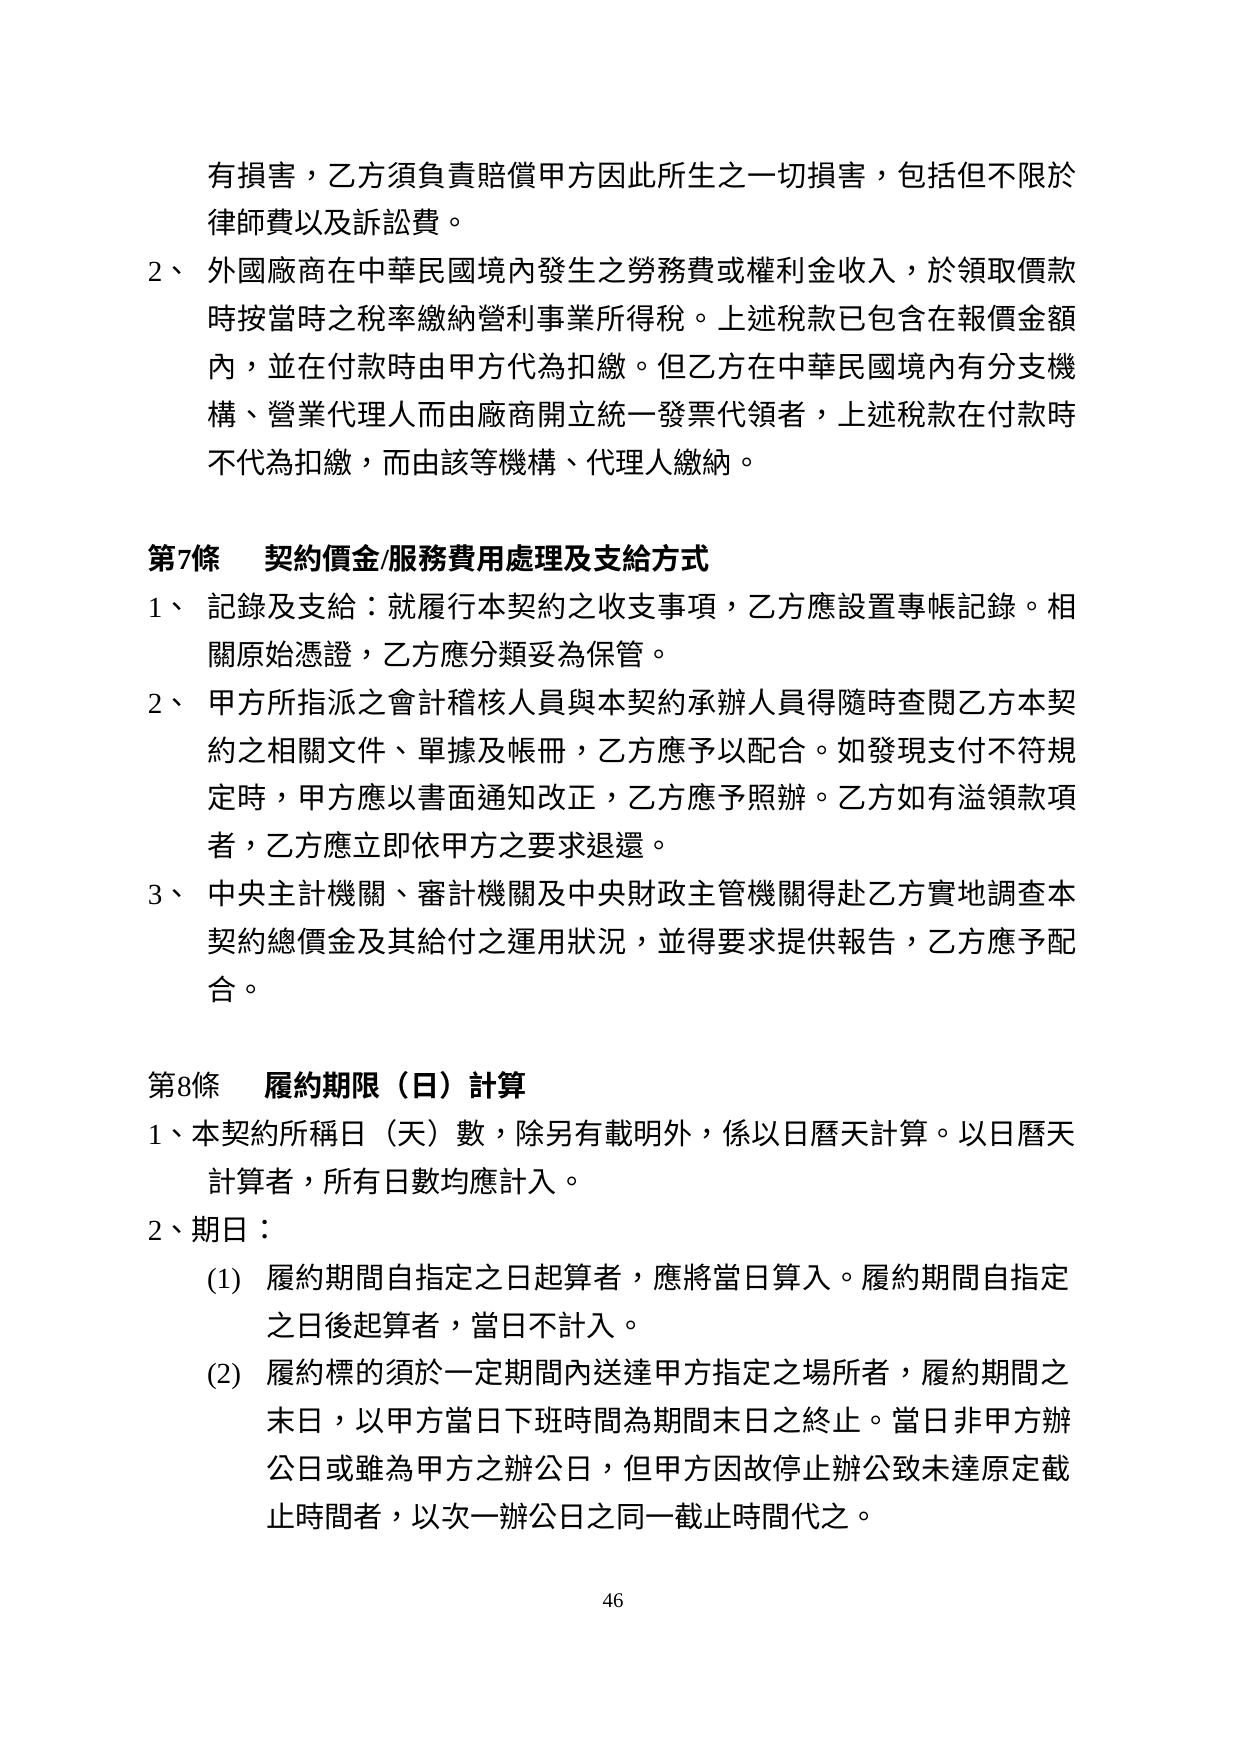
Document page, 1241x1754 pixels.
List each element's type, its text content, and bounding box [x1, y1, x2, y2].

list 記錄及支給：就履行本契約之收支事項，乙方應設置專帳記錄。相關原始憑證，乙方應分類妥為保管。 [148, 579, 1078, 675]
list 履約標的須於一定期間內送達甲方指定之場所者，履約期間之末日，以甲方當日下班時間為期間末日之終止。當日非甲方辦公日或雖為甲方之辦公日，但甲方因故停止辦公致未達原定截止時間者，以次一辦公日之同一截止時間代之。 [207, 1346, 1072, 1537]
list 契約價金/服務費用處理及支給方式 [148, 531, 1078, 579]
list 外國廠商在中華民國境內發生之勞務費或權利金收入，於領取價款時按當時之稅率繳納營利事業所得稅。上述稅款已包含在報價金額內，並在付款時由甲方代為扣繳。但乙方在中華民國境內有分支機構、營業代理人而由廠商開立統一發票代領者，上述稅款在付款時不代為扣繳，而由該等機構、代理人繳納。 [148, 243, 1078, 483]
list 履約期限（日）計算 [148, 1058, 1078, 1106]
list 期日： [148, 1202, 1078, 1250]
list 有損害，乙方須負責賠償甲方因此所生之一切損害，包括但不限於律師費以及訴訟費。 [148, 148, 1078, 243]
list 甲方所指派之會計稽核人員與本契約承辦人員得隨時查閱乙方本契約之相關文件、單據及帳冊，乙方應予以配合。如發現支付不符規定時，甲方應以書面通知改正，乙方應予照辦。乙方如有溢領款項者，乙方應立即依甲方之要求退還。 [148, 675, 1078, 866]
list 中央主計機關、審計機關及中央財政主管機關得赴乙方實地調查本契約總價金及其給付之運用狀況，並得要求提供報告，乙方應予配合。 [148, 866, 1078, 1010]
list 履約期間自指定之日起算者，應將當日算入。履約期間自指定之日後起算者，當日不計入。 [207, 1250, 1072, 1346]
list 本契約所稱日（天）數，除另有載明外，係以日曆天計算。以日曆天計算者，所有日數均應計入。 [148, 1106, 1078, 1202]
